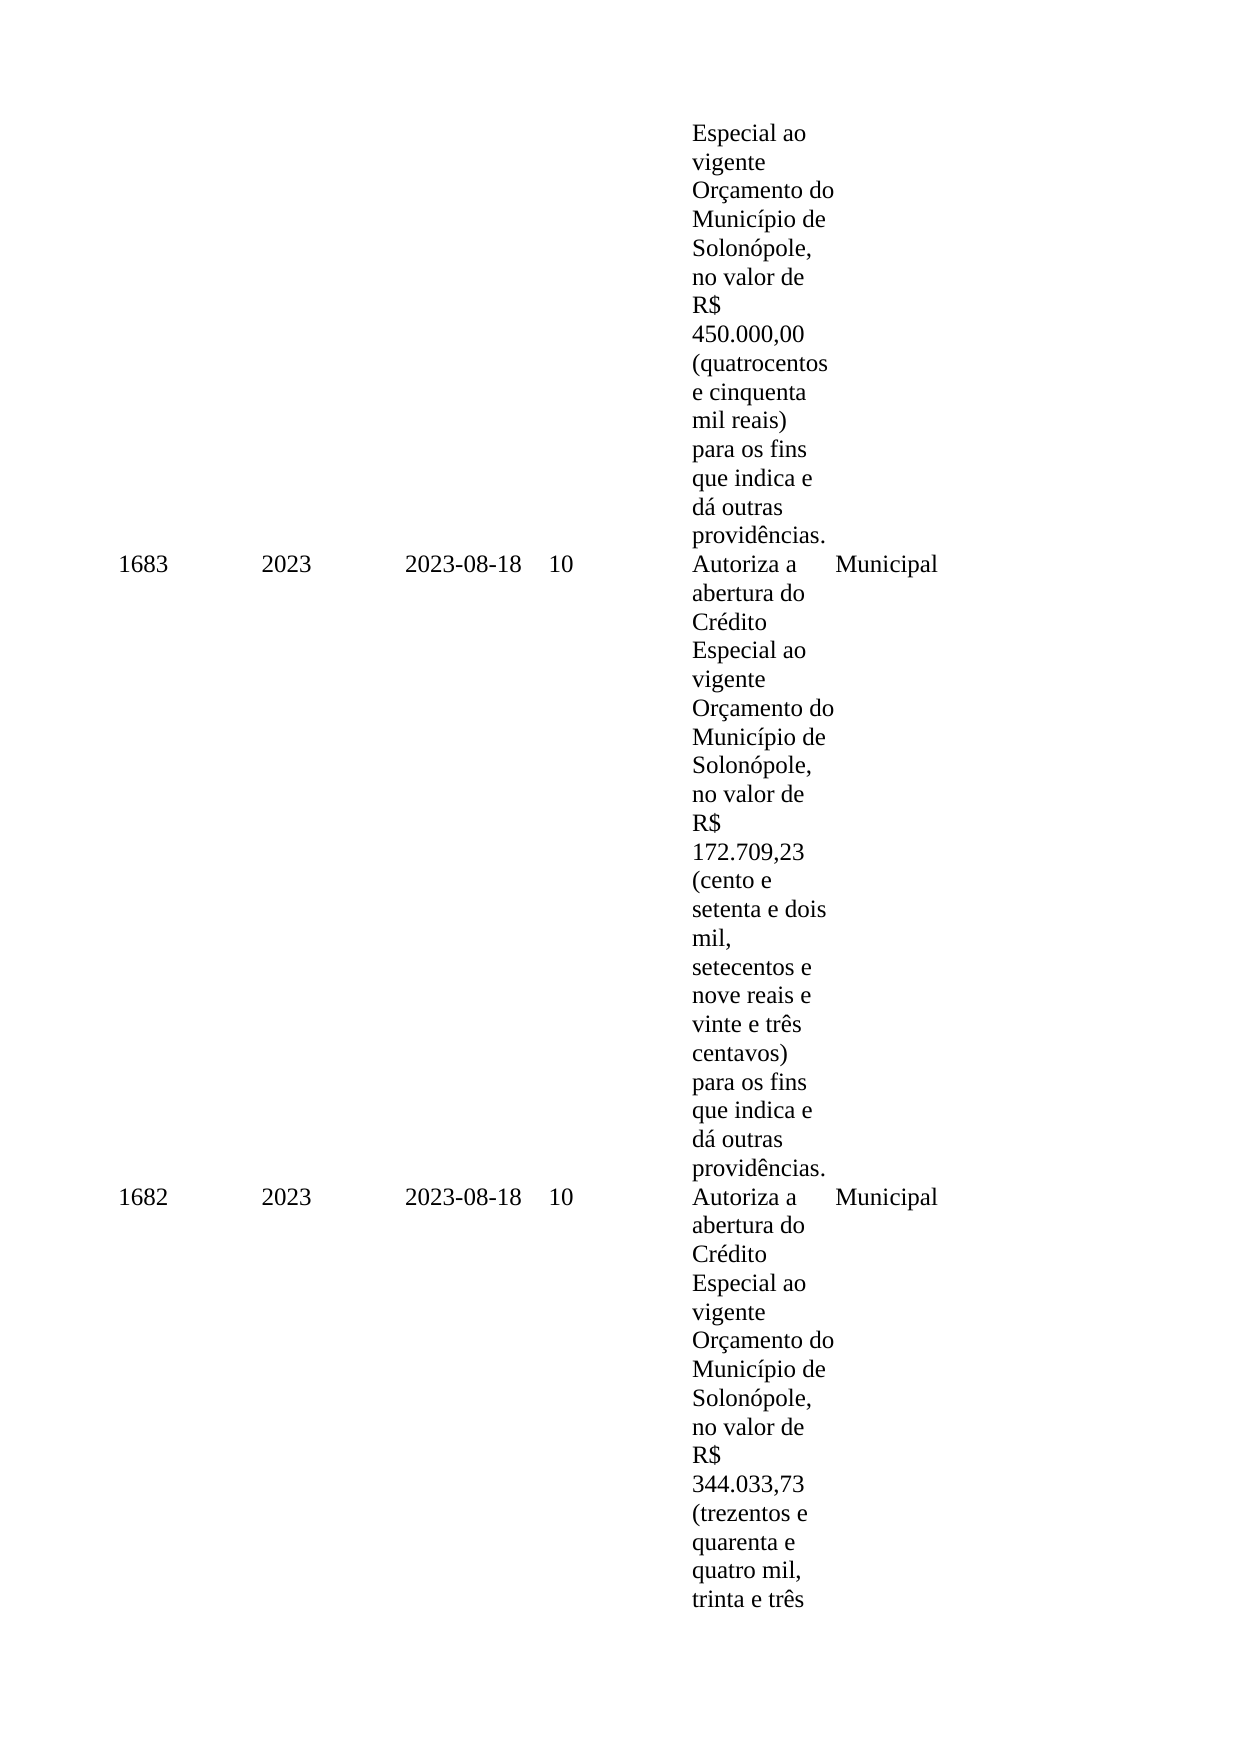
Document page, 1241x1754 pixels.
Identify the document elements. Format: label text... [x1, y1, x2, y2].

table_cell 2023-08-18 [405, 549, 548, 1182]
table_cell 1683 [118, 549, 261, 1182]
table_cell Municipal [835, 549, 979, 1182]
table_cell 1682 [118, 1182, 261, 1613]
table_cell Municipal [835, 1182, 979, 1613]
table_cell [261, 118, 405, 549]
table_cell 2023-08-18 [405, 1182, 548, 1613]
table_cell 10 [548, 549, 692, 1182]
table_cell Especial ao vigente Orçamento do Município de Solonópole, no valor de R$ 450.000,00 (quatrocentos e cinquenta mil reais) para os fins que indica e dá outras providências. [692, 118, 835, 549]
table_cell [548, 118, 692, 549]
table_cell [118, 118, 261, 549]
table_cell 10 [548, 1182, 692, 1613]
table_cell Autoriza a abertura do Crédito Especial ao vigente Orçamento do Município de Solonópole, no valor de R$ 172.709,23 (cento e setenta e dois mil, setecentos e nove reais e vinte e três centavos) para os fins que indica e dá outras providências. [692, 549, 835, 1182]
table_cell Autoriza a abertura do Crédito Especial ao vigente Orçamento do Município de Solonópole, no valor de R$ 344.033,73 (trezentos e quarenta e quatro mil, trinta e três [692, 1182, 835, 1613]
table_cell [979, 118, 1122, 549]
table_cell [979, 1182, 1122, 1613]
table_cell 2023 [261, 1182, 405, 1613]
table_cell [979, 549, 1122, 1182]
table_cell [835, 118, 979, 549]
table_cell 2023 [261, 549, 405, 1182]
table_cell [405, 118, 548, 549]
